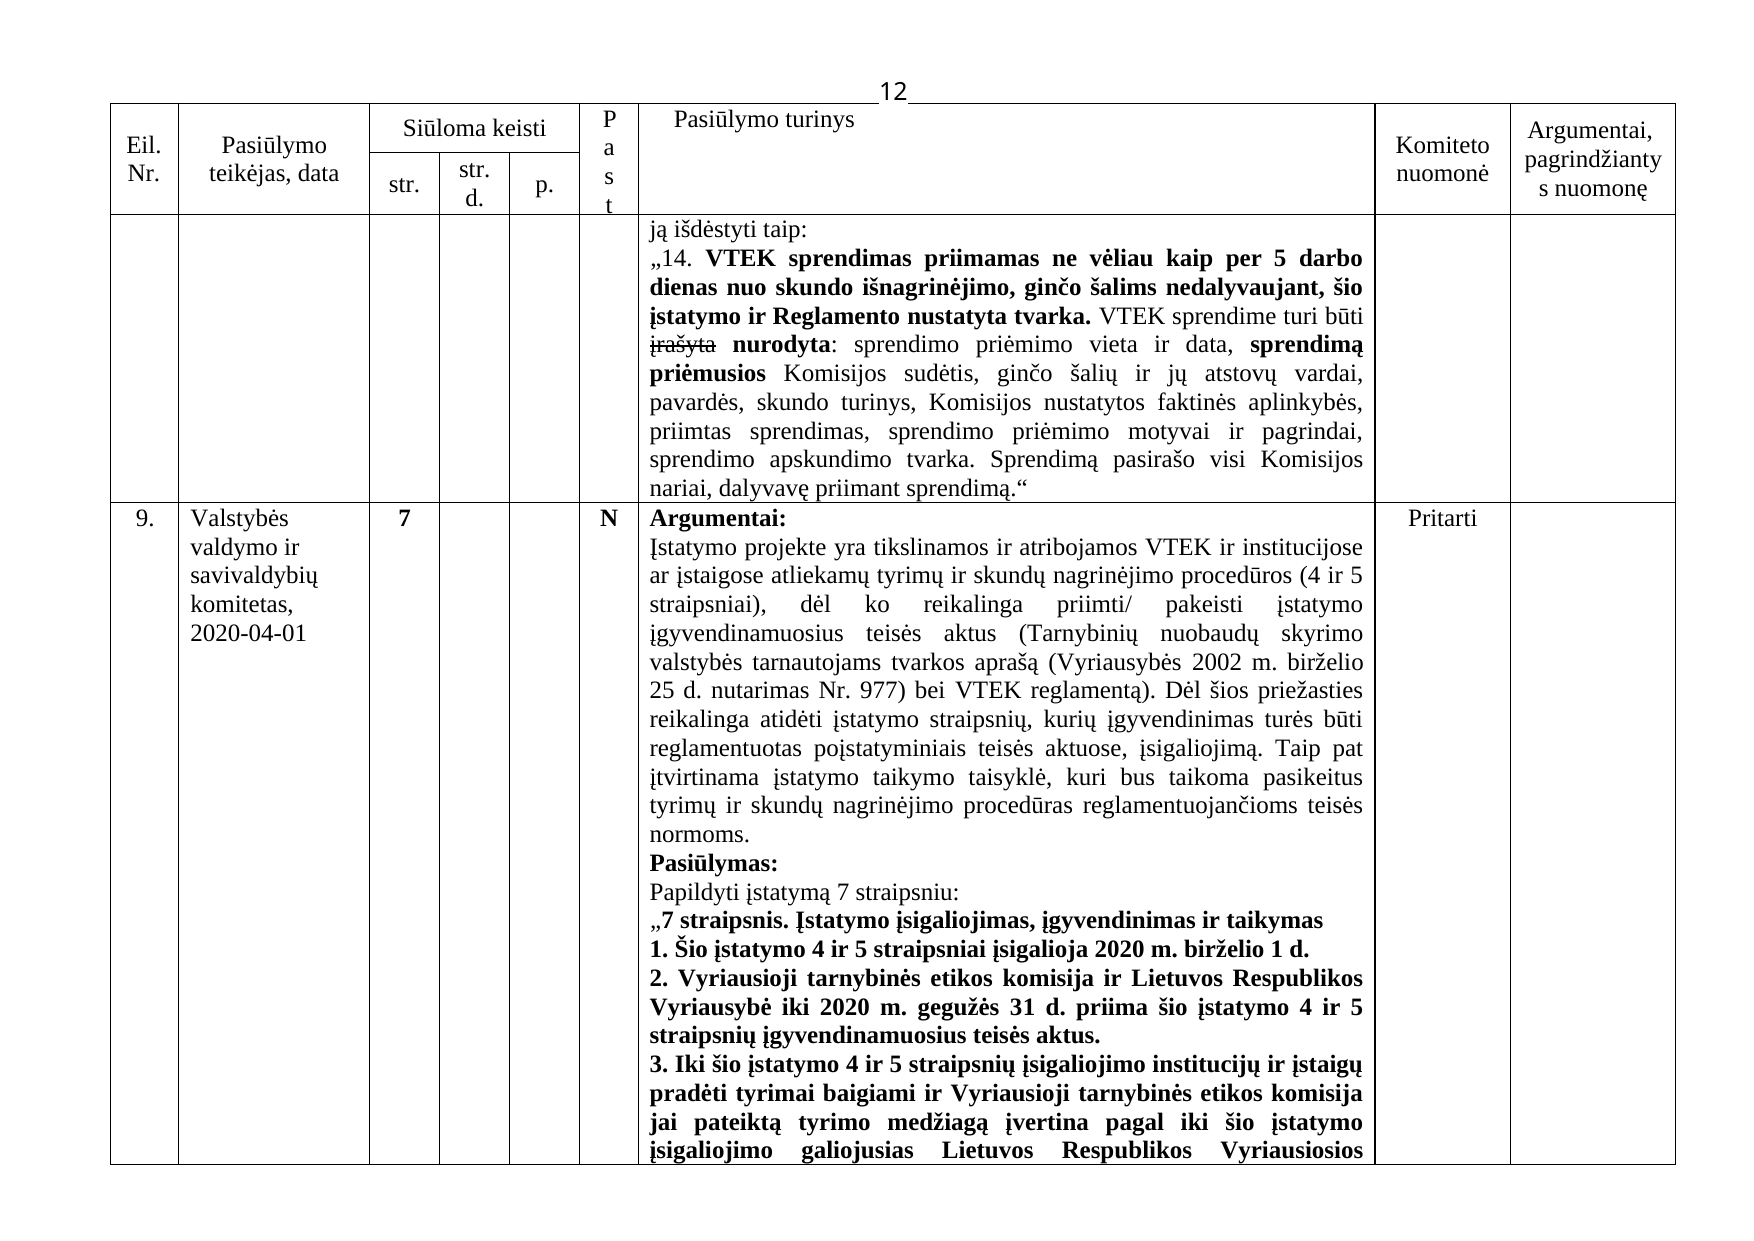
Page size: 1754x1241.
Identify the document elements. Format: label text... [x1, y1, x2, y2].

table_header Siūloma keisti [370, 104, 579, 152]
table_cell p. [510, 153, 579, 213]
table_header Pasiūlymo turinys [639, 104, 1374, 213]
table_header Komiteto nuomonė [1376, 104, 1510, 213]
table_cell [510, 215, 579, 502]
table_header Pasiūlymo teikėjas, data [179, 104, 369, 213]
table_cell str. d. [440, 153, 509, 213]
table_cell [370, 215, 439, 502]
table_cell [510, 503, 579, 1164]
table_cell 7 [370, 503, 439, 1164]
table_cell str. [370, 153, 439, 213]
table_header Pastabos [580, 104, 638, 213]
table_cell [111, 215, 178, 502]
table_cell [1511, 503, 1675, 1164]
table_cell [179, 215, 369, 502]
table_cell Valstybės valdymo ir savivaldybių komitetas, 2020-04-01 [179, 503, 369, 1164]
table_cell N [580, 503, 638, 1164]
table_cell [1511, 215, 1675, 502]
table_header Argumentai, pagrindžiantys nuomonę [1511, 104, 1675, 213]
table_cell Argumentai: Įstatymo projekte yra tikslinamos ir atribojamos VTEK ir institucijose ar įstaigose atliekamų tyrimų ir skundų nagrinėjimo procedūros (4 ir 5 straipsniai), dėl ko reikalinga priimti/ pakeisti įstatymo įgyvendinamuosius teisės aktus (Tarnybinių nuobaudų skyrimo valstybės tarnautojams tvarkos aprašą (Vyriausybės 2002 m. birželio 25 d. nutarimas Nr. 977) bei VTEK reglamentą). Dėl šios priežasties reikalinga atidėti įstatymo straipsnių, kurių įgyvendinimas turės būti reglamentuotas poįstatyminiais teisės aktuose, įsigaliojimą. Taip pat įtvirtinama įstatymo taikymo taisyklė, kuri bus taikoma pasikeitus tyrimų ir skundų nagrinėjimo procedūras reglamentuojančioms teisės normoms. Pasiūlymas: Papildyti įstatymą 7 straipsniu: „7 straipsnis. Įstatymo įsigaliojimas, įgyvendinimas ir taikymas 1. Šio įstatymo 4 ir 5 straipsniai įsigalioja 2020 m. birželio 1 d. 2. Vyriausioji tarnybinės etikos komisija ir Lietuvos Respublikos Vyriausybė iki 2020 m. gegužės 31 d. priima šio įstatymo 4 ir 5 straipsnių įgyvendinamuosius teisės aktus. 3. Iki šio įstatymo 4 ir 5 straipsnių įsigaliojimo institucijų ir įstaigų pradėti tyrimai baigiami ir Vyriausioji tarnybinės etikos komisija jai pateiktą tyrimo medžiagą įvertina pagal iki šio įstatymo įsigaliojimo galiojusias Lietuvos Respublikos Vyriausiosios tarnybinės etikos komisijos įstatymo nuostatas.“ [639, 503, 1374, 1164]
table_cell [440, 215, 509, 502]
table_cell [580, 215, 638, 502]
table_header Eil. Nr. [111, 104, 178, 213]
table_cell Pritarti [1376, 503, 1510, 1164]
table_cell ją išdėstyti taip: „14. VTEK sprendimas priimamas ne vėliau kaip per 5 darbo dienas nuo skundo išnagrinėjimo, ginčo šalims nedalyvaujant, šio įstatymo ir Reglamento nustatyta tvarka. VTEK sprendime turi būti įrašyta nurodyta: sprendimo priėmimo vieta ir data, sprendimą priėmusios Komisijos sudėtis, ginčo šalių ir jų atstovų vardai, pavardės, skundo turinys, Komisijos nustatytos faktinės aplinkybės, priimtas sprendimas, sprendimo priėmimo motyvai ir pagrindai, sprendimo apskundimo tvarka. Sprendimą pasirašo visi Komisijos nariai, dalyvavę priimant sprendimą.“ [639, 215, 1374, 502]
table_cell [1376, 215, 1510, 502]
table_cell 9. [111, 503, 178, 1164]
table_cell [440, 503, 509, 1164]
